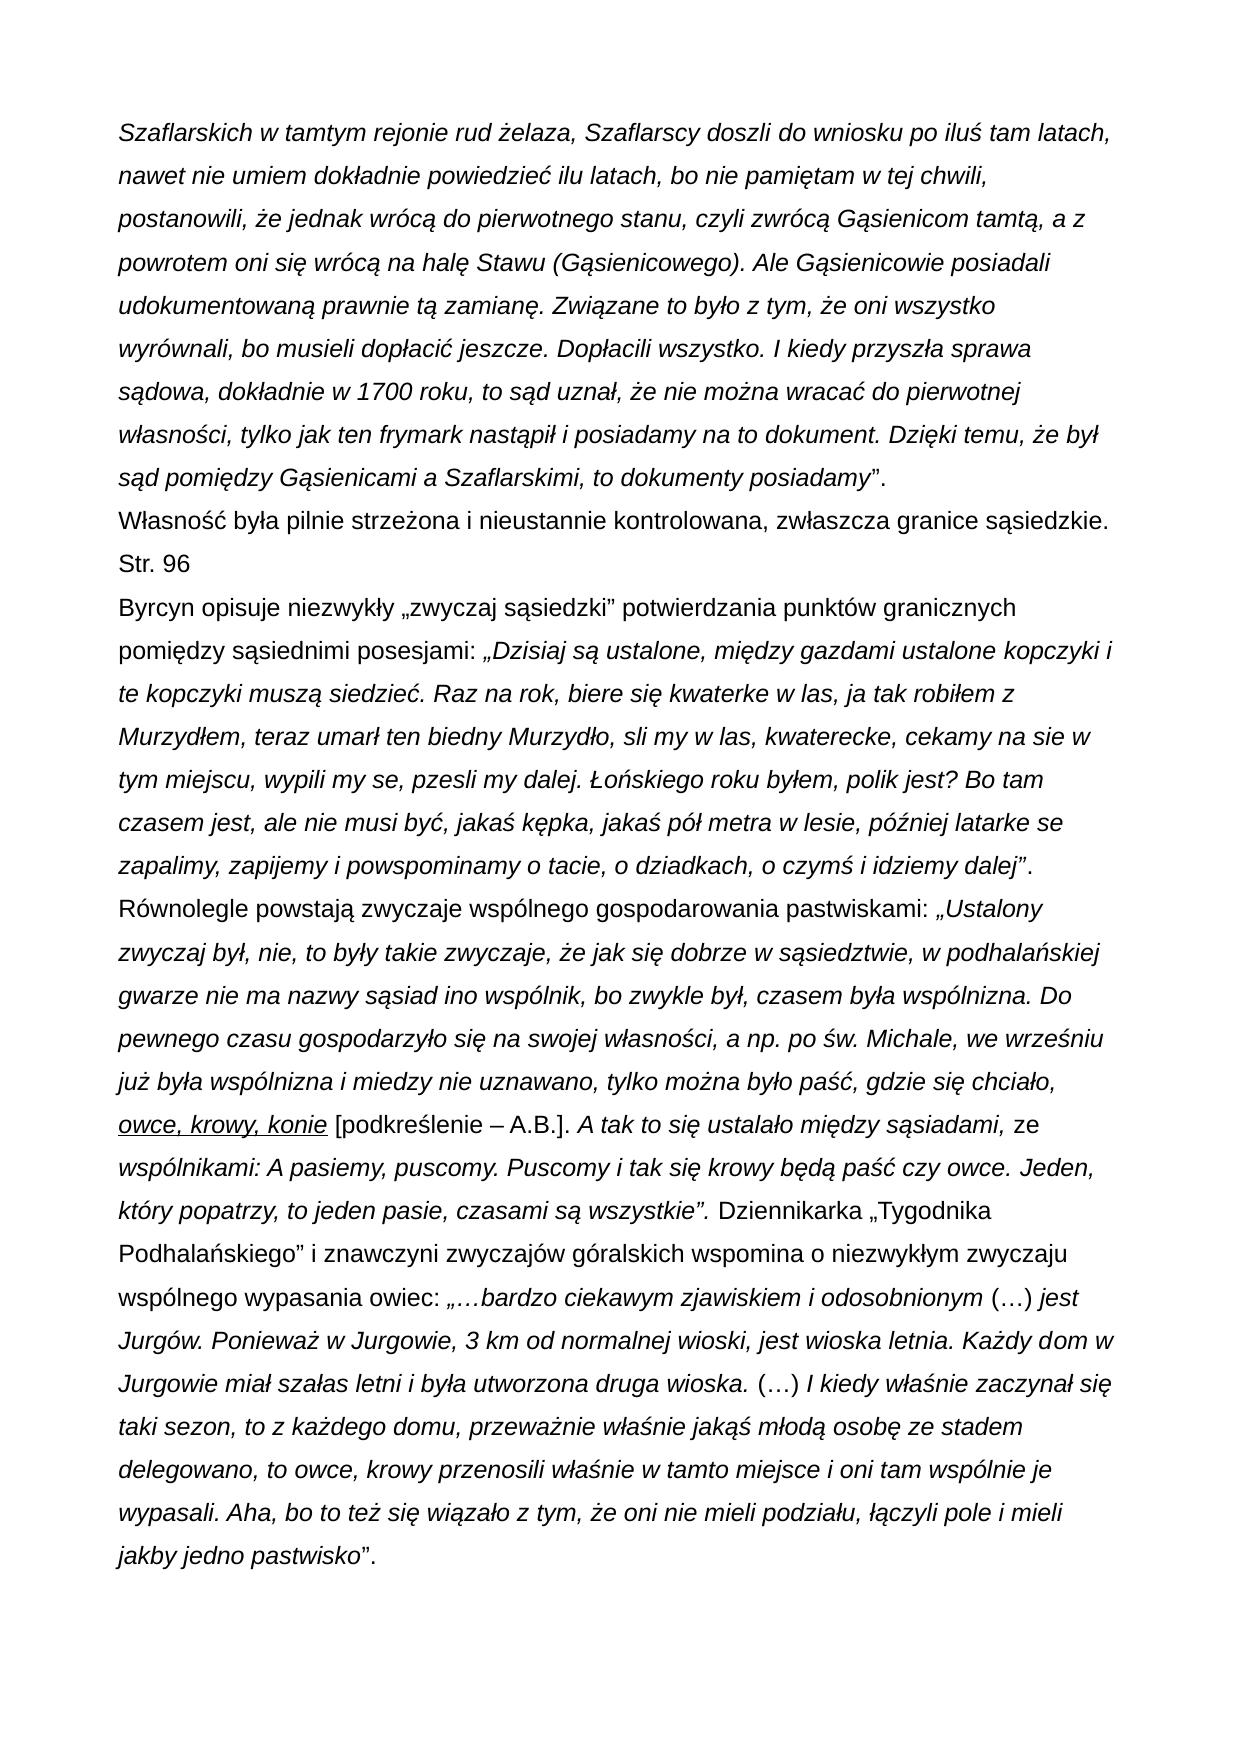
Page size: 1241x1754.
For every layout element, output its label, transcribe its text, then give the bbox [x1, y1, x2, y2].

text Własność była pilnie strzeżona i nieustannie kontrolowana, zwłaszcza granice sąsiedzkie. [118, 506, 1122, 535]
text Byrcyn opisuje niezwykły „zwyczaj sąsiedzki” potwierdzania punktów granicznych pomiędzy sąsiednimi posesjami: „Dzisiaj są ustalone, między gazdami ustalone kopczyki i te kopczyki muszą siedzieć. Raz na rok, biere się kwaterke w las, ja tak robiłem z Murzydłem, teraz umarł ten biedny Murzydło, sli my w las, kwaterecke, cekamy na sie w tym miejscu, wypili my se, pzesli my dalej. Łońskiego roku byłem, polik jest? Bo tam czasem jest, ale nie musi być, jakaś kępka, jakaś pół metra w lesie, później latarke se zapalimy, zapijemy i powspominamy o tacie, o dziadkach, o czymś i idziemy dalej”. [118, 592, 1122, 880]
text Str. 96 [118, 549, 1122, 578]
text Szaflarskich w tamtym rejonie rud żelaza, Szaflarscy doszli do wniosku po iluś tam latach, nawet nie umiem dokładnie powiedzieć ilu latach, bo nie pamiętam w tej chwili, postanowili, że jednak wrócą do pierwotnego stanu, czyli zwrócą Gąsienicom tamtą, a z powrotem oni się wrócą na halę Stawu (Gąsienicowego). Ale Gąsienicowie posiadali udokumentowaną prawnie tą zamianę. Związane to było z tym, że oni wszystko wyrównali, bo musieli dopłacić jeszcze. Dopłacili wszystko. I kiedy przyszła sprawa sądowa, dokładnie w 1700 roku, to sąd uznał, że nie można wracać do pierwotnej własności, tylko jak ten frymark nastąpił i posiadamy na to dokument. Dzięki temu, że był sąd pomiędzy Gąsienicami a Szaflarskimi, to dokumenty posiadamy”. [118, 118, 1122, 492]
text Równolegle powstają zwyczaje wspólnego gospodarowania pastwiskami: „Ustalony zwyczaj był, nie, to były takie zwyczaje, że jak się dobrze w sąsiedztwie, w podhalańskiej gwarze nie ma nazwy sąsiad ino wspólnik, bo zwykle był, czasem była wspólnizna. Do pewnego czasu gospodarzyło się na swojej własności, a np. po św. Michale, we wrześniu już była wspólnizna i miedzy nie uznawano, tylko można było paść, gdzie się chciało, owce, krowy, konie [podkreślenie – A.B.]. A tak to się ustalało między sąsiadami, ze wspólnikami: A pasiemy, puscomy. Puscomy i tak się krowy będą paść czy owce. Jeden, który popatrzy, to jeden pasie, czasami są wszystkie”. Dziennikarka „Tygodnika Podhalańskiego” i znawczyni zwyczajów góralskich wspomina o niezwykłym zwyczaju wspólnego wypasania owiec: „…bardzo ciekawym zjawiskiem i odosobnionym (…) jest Jurgów. Ponieważ w Jurgowie, 3 km od normalnej wioski, jest wioska letnia. Każdy dom w Jurgowie miał szałas letni i była utworzona druga wioska. (…) I kiedy właśnie zaczynał się taki sezon, to z każdego domu, przeważnie właśnie jakąś młodą osobę ze stadem delegowano, to owce, krowy przenosili właśnie w tamto miejsce i oni tam wspólnie je wypasali. Aha, bo to też się wiązało z tym, że oni nie mieli podziału, łączyli pole i mieli jakby jedno pastwisko”. [118, 894, 1122, 1570]
